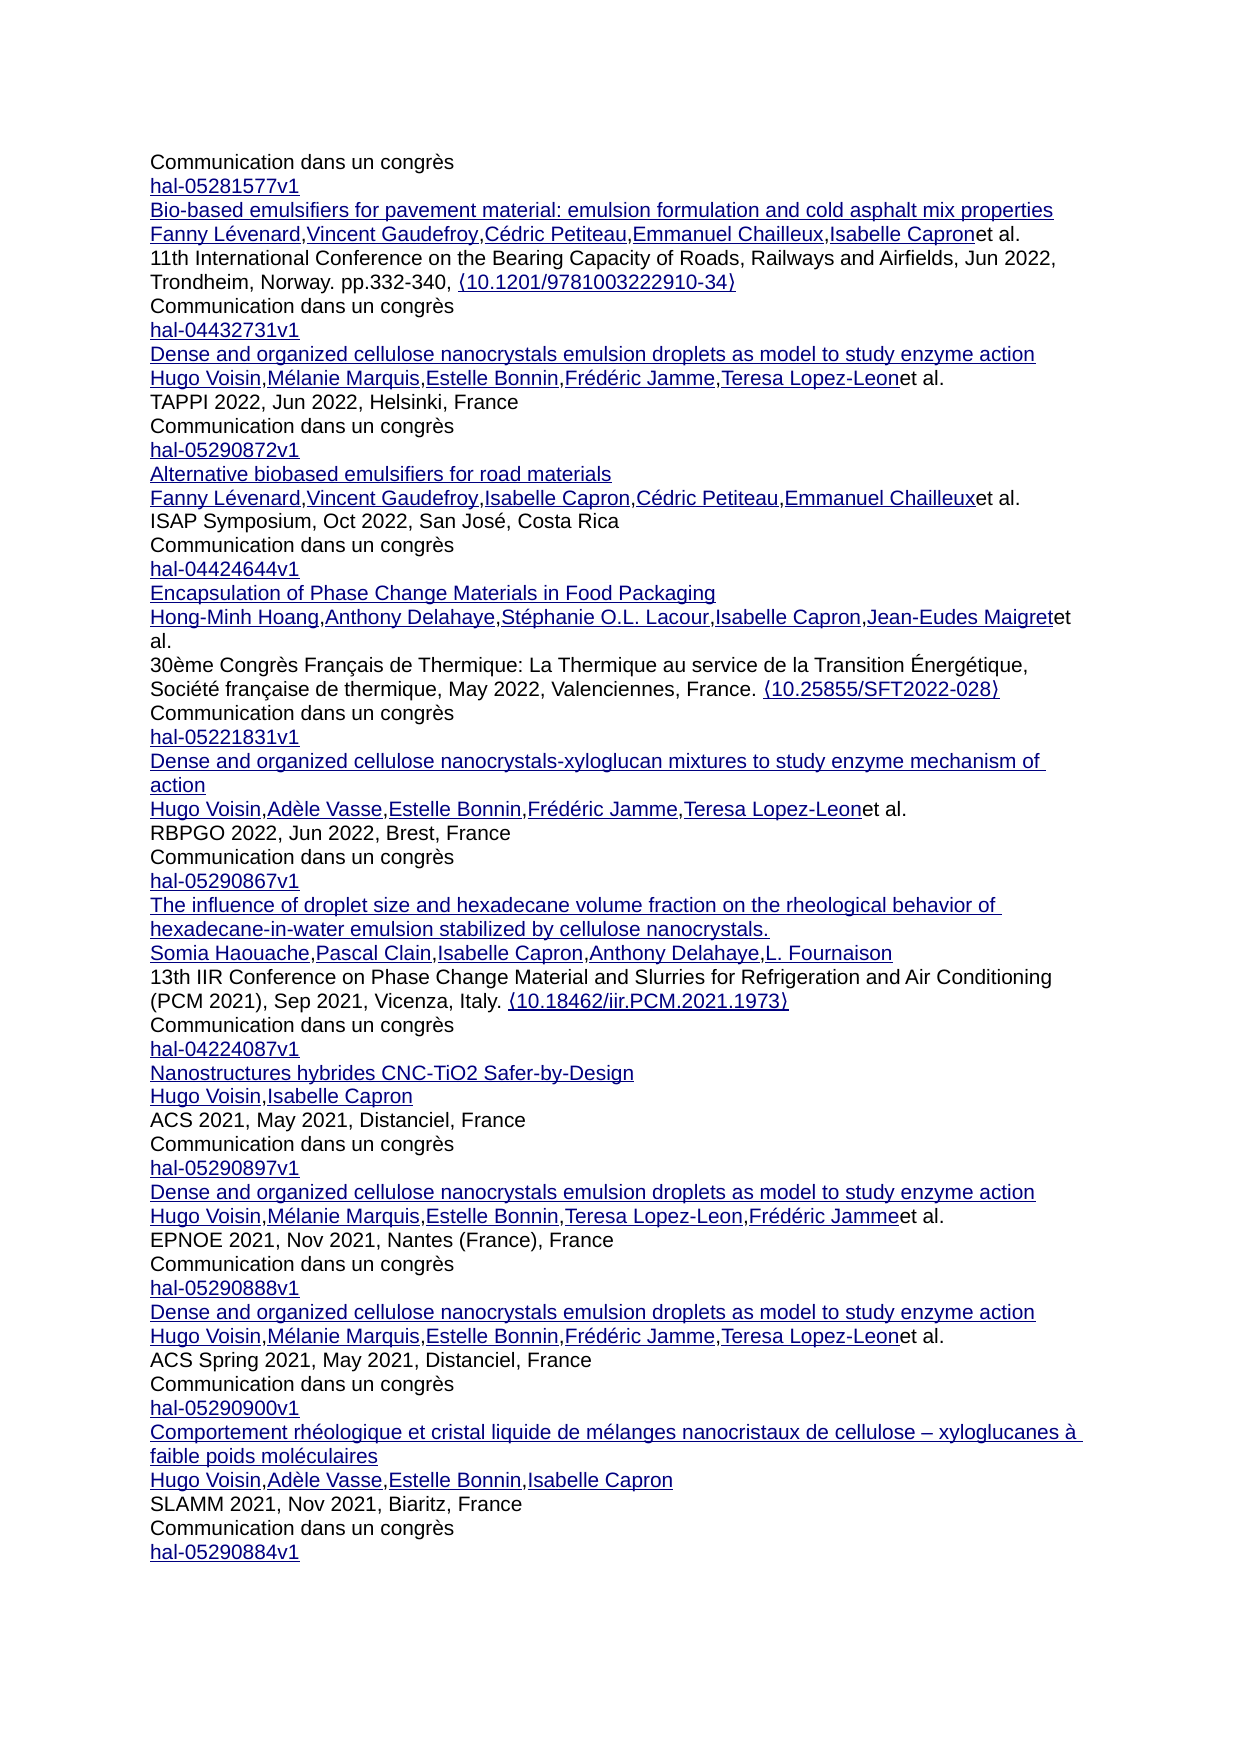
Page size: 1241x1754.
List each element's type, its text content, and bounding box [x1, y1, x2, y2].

table_cell Dense and organized cellulose nanocrystals emulsion droplets as model to study enzyme action Hugo Voisin,Mélanie Marquis,Estelle Bonnin,Frédéric Jamme,Teresa Lopez-Leonet al. TAPPI 2022, Jun 2022, Helsinki, France Communication dans un congrès hal-05290872v1 [150, 342, 1090, 461]
table_cell Dense and organized cellulose nanocrystals emulsion droplets as model to study enzyme action Hugo Voisin,Mélanie Marquis,Estelle Bonnin,Teresa Lopez-Leon,Frédéric Jammeet al. EPNOE 2021, Nov 2021, Nantes (France), France Communication dans un congrès hal-05290888v1 [150, 1180, 1090, 1300]
table_cell Encapsulation of Phase Change Materials in Food Packaging Hong-Minh Hoang,Anthony Delahaye,Stéphanie O.L. Lacour,Isabelle Capron,Jean-Eudes Maigretet al. 30ème Congrès Français de Thermique: La Thermique au service de la Transition Énergétique, Société française de thermique, May 2022, Valenciennes, France. ⟨10.25855/SFT2022-028⟩ Communication dans un congrès hal-05221831v1 [150, 581, 1090, 749]
table_cell Communication dans un congrès hal-05281577v1 [150, 150, 1090, 198]
table_cell Bio-based emulsifiers for pavement material: emulsion formulation and cold asphalt mix properties Fanny Lévenard,Vincent Gaudefroy,Cédric Petiteau,Emmanuel Chailleux,Isabelle Capronet al. 11th International Conference on the Bearing Capacity of Roads, Railways and Airfields, Jun 2022, Trondheim, Norway. pp.332-340, ⟨10.1201/9781003222910-34⟩ Communication dans un congrès hal-04432731v1 [150, 198, 1090, 342]
table_cell Alternative biobased emulsifiers for road materials Fanny Lévenard,Vincent Gaudefroy,Isabelle Capron,Cédric Petiteau,Emmanuel Chailleuxet al. ISAP Symposium, Oct 2022, San José, Costa Rica Communication dans un congrès hal-04424644v1 [150, 461, 1090, 581]
table_cell Dense and organized cellulose nanocrystals emulsion droplets as model to study enzyme action Hugo Voisin,Mélanie Marquis,Estelle Bonnin,Frédéric Jamme,Teresa Lopez-Leonet al. ACS Spring 2021, May 2021, Distanciel, France Communication dans un congrès hal-05290900v1 [150, 1300, 1090, 1420]
table_cell The influence of droplet size and hexadecane volume fraction on the rheological behavior of hexadecane-in-water emulsion stabilized by cellulose nanocrystals. Somia Haouache,Pascal Clain,Isabelle Capron,Anthony Delahaye,L. Fournaison 13th IIR Conference on Phase Change Material and Slurries for Refrigeration and Air Conditioning (PCM 2021), Sep 2021, Vicenza, Italy. ⟨10.18462/iir.PCM.2021.1973⟩ Communication dans un congrès hal-04224087v1 [150, 893, 1090, 1060]
table_cell Comportement rhéologique et cristal liquide de mélanges nanocristaux de cellulose – xyloglucanes à faible poids moléculaires Hugo Voisin,Adèle Vasse,Estelle Bonnin,Isabelle Capron SLAMM 2021, Nov 2021, Biaritz, France Communication dans un congrès hal-05290884v1 [150, 1420, 1090, 1563]
table_cell Dense and organized cellulose nanocrystals-xyloglucan mixtures to study enzyme mechanism of action Hugo Voisin,Adèle Vasse,Estelle Bonnin,Frédéric Jamme,Teresa Lopez-Leonet al. RBPGO 2022, Jun 2022, Brest, France Communication dans un congrès hal-05290867v1 [150, 749, 1090, 893]
table_cell Nanostructures hybrides CNC-TiO2 Safer-by-Design Hugo Voisin,Isabelle Capron ACS 2021, May 2021, Distanciel, France Communication dans un congrès hal-05290897v1 [150, 1060, 1090, 1180]
